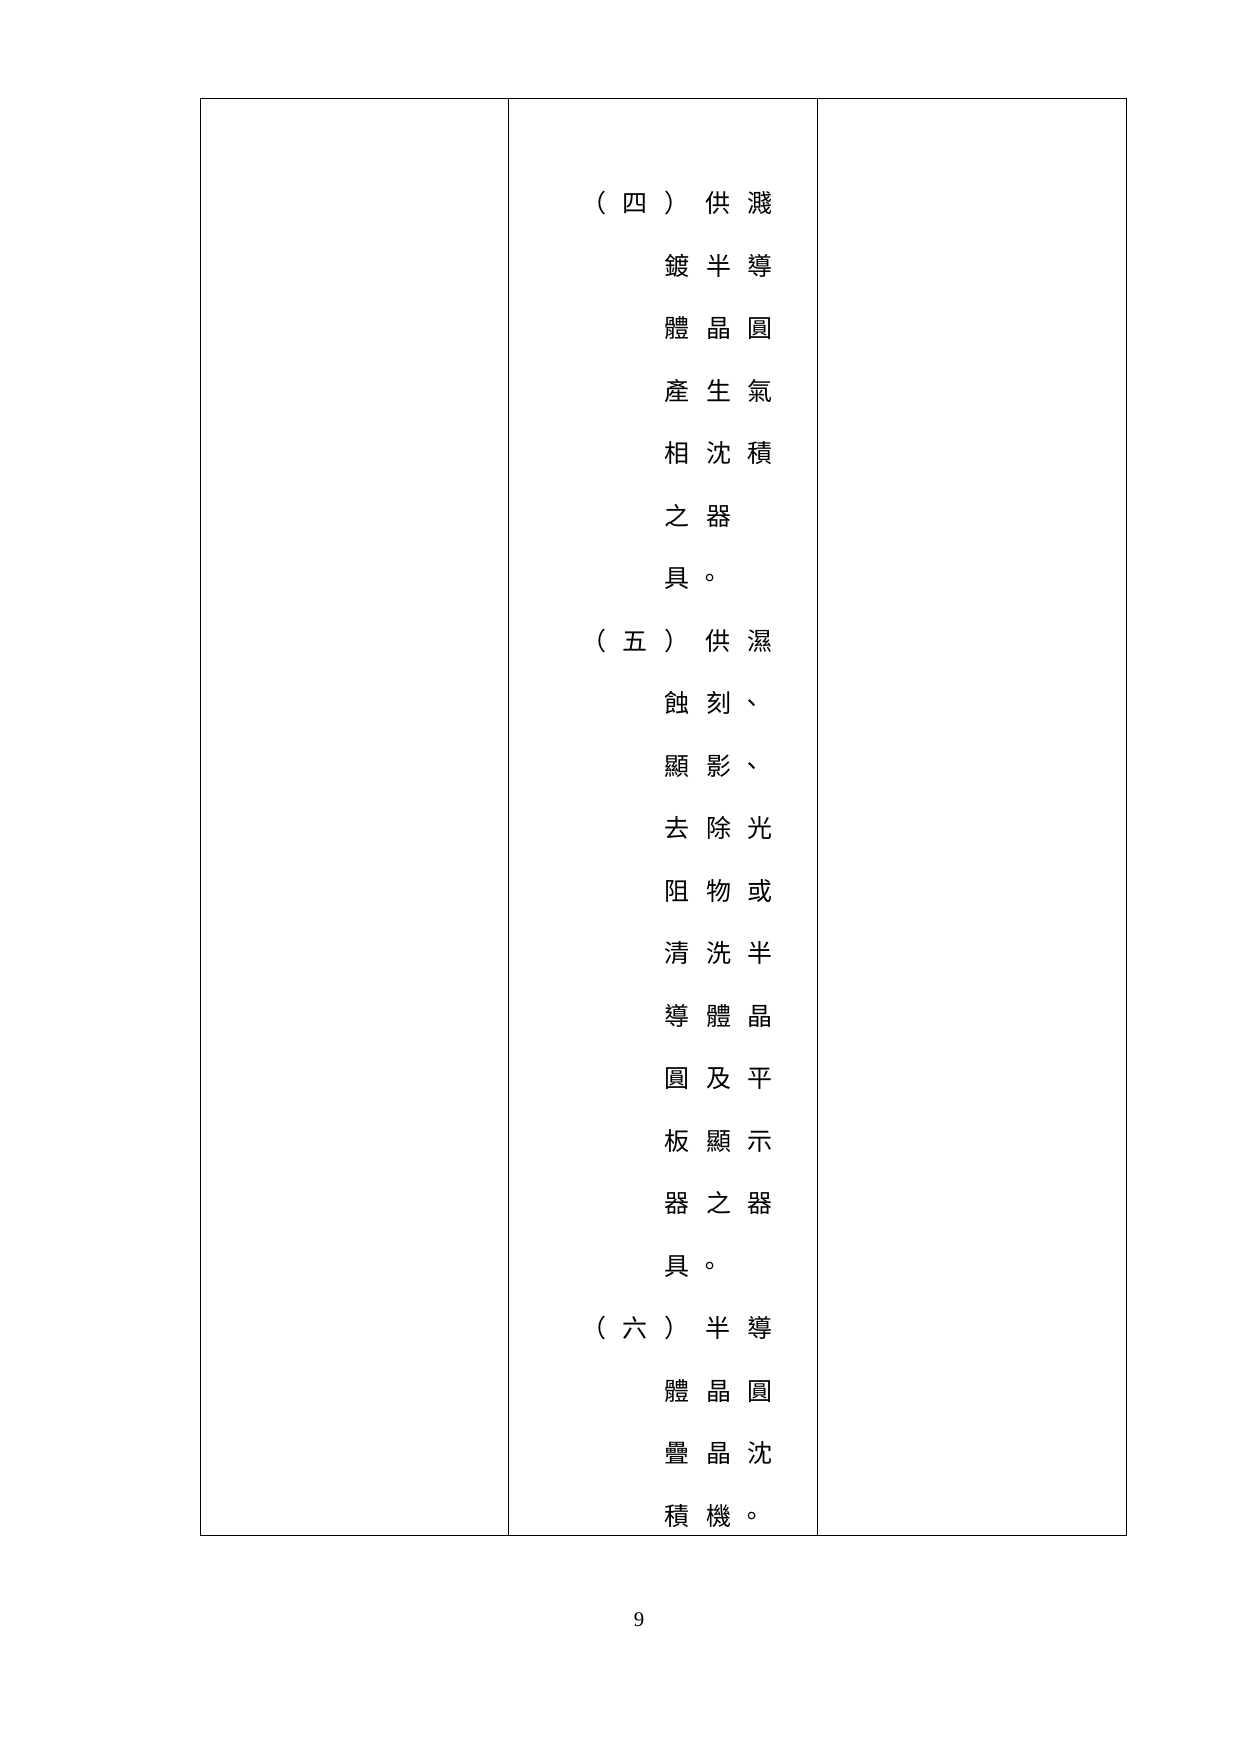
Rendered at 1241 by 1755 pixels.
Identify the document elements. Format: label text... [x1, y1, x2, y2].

table_cell （四）供濺鍍半導體晶圓產生氣相沈積之器具。 （五）供濕蝕刻、顯影、去除光阻物或清洗半導體晶圓及平板顯示器之器具。 （六）半導體晶圓疊晶沈積機。 [509, 99, 817, 1535]
table_cell [818, 99, 1126, 1535]
table_cell [201, 99, 508, 1535]
